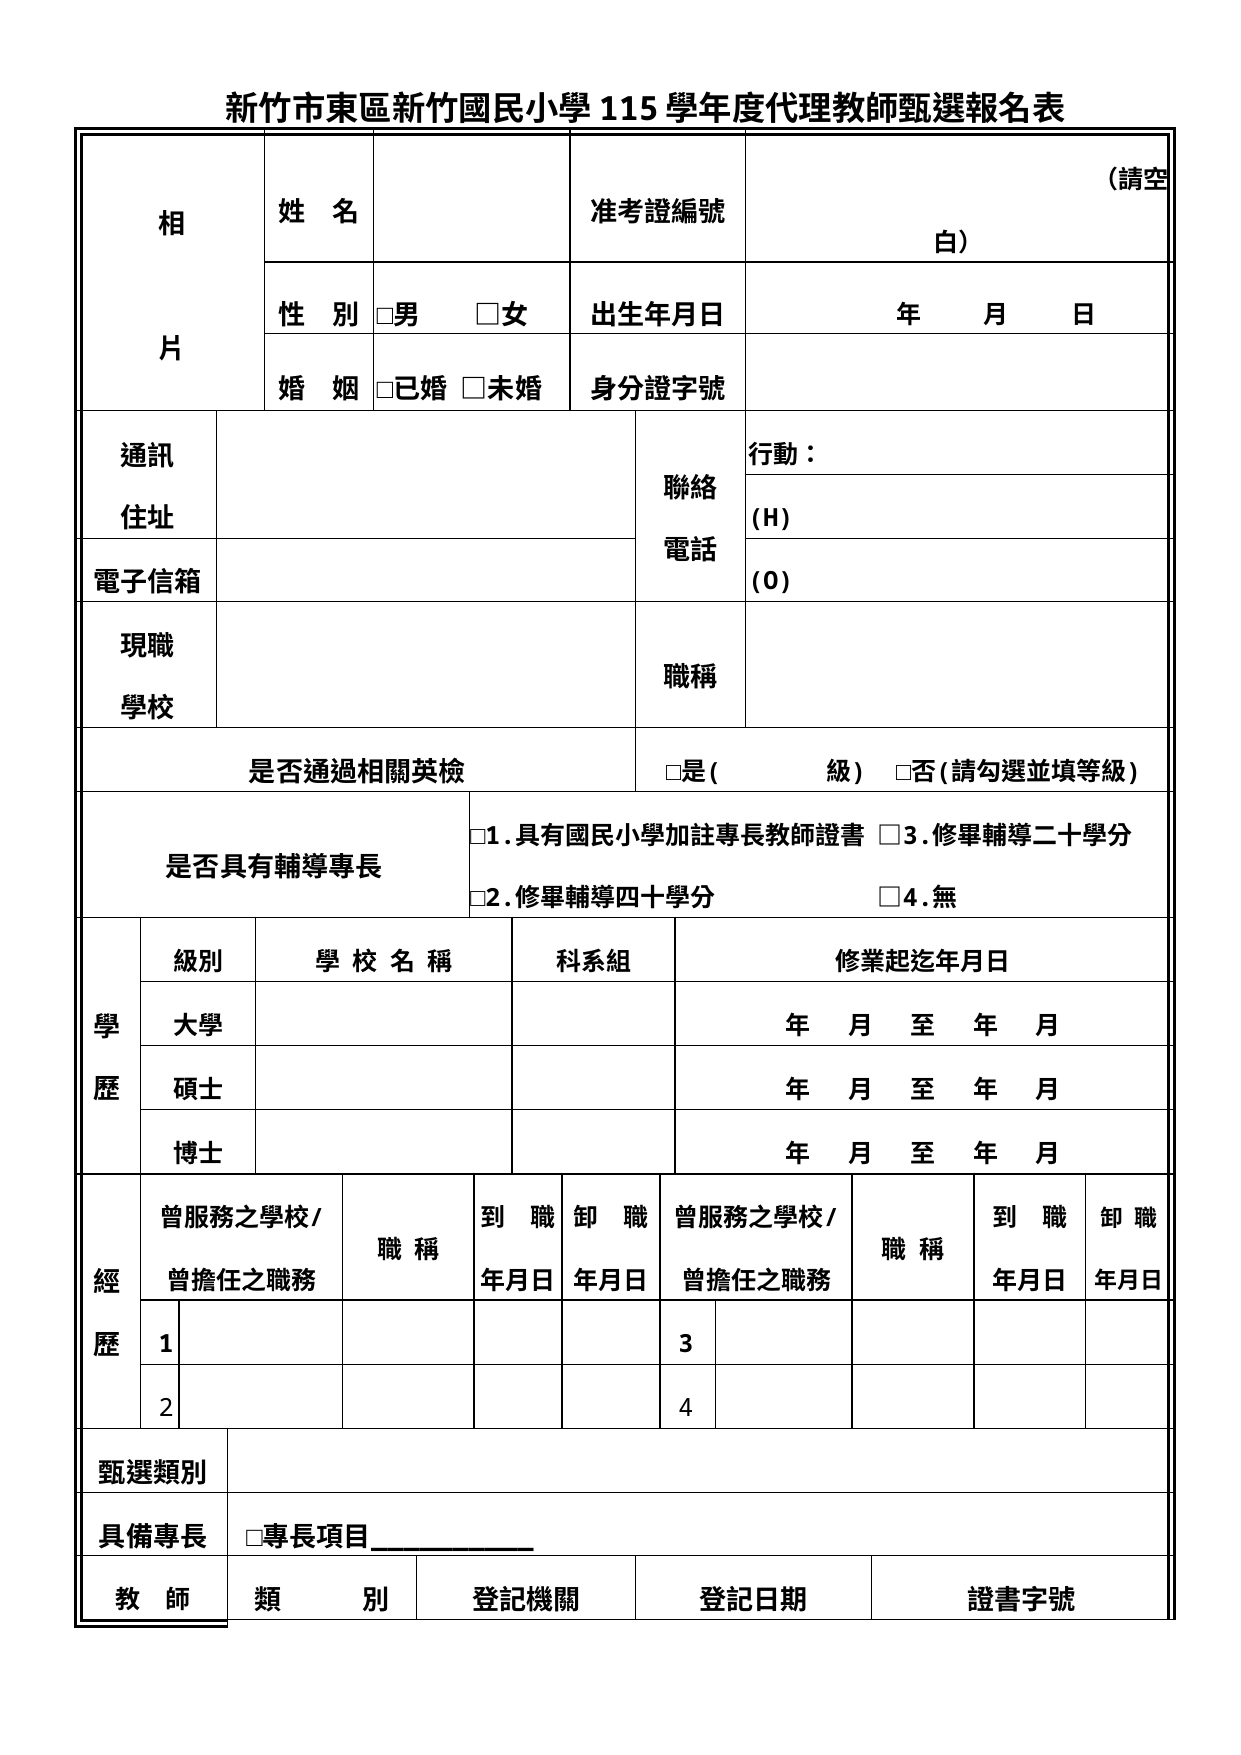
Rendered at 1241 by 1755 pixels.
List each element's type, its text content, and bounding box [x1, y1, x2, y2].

table_cell [563, 1301, 659, 1363]
table_cell (O) [746, 539, 1167, 601]
table_cell 現職 學校 [83, 602, 216, 727]
table_cell (H) [746, 475, 1167, 537]
table_cell 級別 [141, 918, 255, 981]
table_cell □專長項目__________ [228, 1493, 1167, 1555]
table_cell 卸 職 年月日 [1086, 1175, 1167, 1299]
table_cell □是( 級) □否(請勾選並填等級) [636, 728, 1167, 791]
table_cell 登記日期 [636, 1556, 871, 1619]
table_cell [217, 539, 635, 601]
table_cell [180, 1301, 342, 1363]
table_cell 年 月 日 [746, 263, 1167, 333]
table_cell [343, 1365, 473, 1427]
table_cell 是否通過相關英檢 [83, 728, 635, 791]
table_cell 1 [141, 1301, 178, 1363]
table_header 准考證編號 [571, 136, 745, 261]
table_cell [217, 411, 635, 537]
table_cell □1.具有國民小學加註專長教師證書 □3.修畢輔導二十學分 □2.修畢輔導四十學分 □4.無 [470, 792, 1167, 917]
table_cell □男 □女 [374, 263, 569, 333]
table_cell 類 別 [228, 1556, 416, 1619]
table_cell [256, 1110, 511, 1173]
table_cell [217, 602, 635, 727]
table_cell [716, 1365, 851, 1427]
table_cell 碩士 [141, 1046, 255, 1109]
table_cell [716, 1301, 851, 1363]
table_header [374, 136, 569, 261]
table_cell [853, 1365, 973, 1427]
table_cell 出生年月日 [571, 263, 745, 333]
table_cell [513, 1046, 674, 1109]
table_cell 到 職 年月日 [975, 1175, 1085, 1299]
table_cell 年 月 至 年 月 [676, 982, 1167, 1045]
table_cell 具備專長 [83, 1493, 227, 1555]
table_cell 職 稱 [853, 1175, 973, 1299]
table_cell [975, 1301, 1085, 1363]
table_cell 4 [661, 1365, 715, 1427]
table_cell 大學 [141, 982, 255, 1045]
table_cell [513, 982, 674, 1045]
table_cell [180, 1365, 342, 1427]
table_cell 行動： [746, 411, 1167, 474]
table_cell [343, 1301, 473, 1363]
table_cell [1086, 1301, 1167, 1363]
table_cell 修業起迄年月日 [676, 918, 1167, 981]
table_cell 甄選類別 [83, 1429, 227, 1492]
table_header 姓 名 [265, 136, 373, 261]
table_cell 聯絡 電話 [636, 411, 745, 601]
table_cell 科系組 [513, 918, 674, 981]
text 新竹市東區新竹國民小學115學年度代理教師甄選報名表 [139, 64, 1152, 127]
table_cell 職稱 [636, 602, 745, 727]
table_cell 學 校 名 稱 [256, 918, 511, 981]
table_cell 證書字號 [872, 1556, 1167, 1619]
table_cell 到 職 年月日 [475, 1175, 561, 1299]
table_cell 經 歷 [83, 1175, 140, 1427]
table_cell [475, 1301, 561, 1363]
table_cell 3 [661, 1301, 715, 1363]
table_cell 登記機關 [417, 1556, 635, 1619]
table_cell 博士 [141, 1110, 255, 1173]
table_cell 通訊 住址 [83, 411, 216, 537]
table_cell 曾服務之學校/曾擔任之職務 [661, 1175, 851, 1299]
table_cell [1086, 1365, 1167, 1427]
table_cell 職 稱 [343, 1175, 473, 1299]
table_cell [563, 1365, 659, 1427]
table_cell 身分證字號 [571, 334, 745, 410]
table_cell 婚 姻 [265, 334, 373, 410]
table_cell 學 歷 [83, 918, 140, 1173]
table_cell [513, 1110, 674, 1173]
table_cell [853, 1301, 973, 1363]
table_cell [475, 1365, 561, 1427]
table_cell 性 別 [265, 263, 373, 333]
table_cell 年 月 至 年 月 [676, 1110, 1167, 1173]
table_cell □已婚 □未婚 [374, 334, 569, 410]
table_cell [256, 982, 511, 1045]
table_cell 教 師 [83, 1556, 227, 1619]
table_cell 是否具有輔導專長 [83, 792, 469, 917]
table_cell [975, 1365, 1085, 1427]
table_cell 2 [141, 1365, 178, 1427]
table_cell 曾服務之學校/ 曾擔任之職務 [141, 1175, 342, 1299]
table_cell [228, 1429, 1167, 1492]
table_cell [746, 334, 1167, 410]
table_cell 年 月 至 年 月 [676, 1046, 1167, 1109]
table_cell [256, 1046, 511, 1109]
table_cell 卸 職 年月日 [563, 1175, 659, 1299]
table_cell [746, 602, 1167, 727]
table_cell 電子信箱 [83, 539, 216, 601]
table_header 相 片 [79, 130, 264, 410]
table_header （請空白） [746, 130, 1171, 261]
